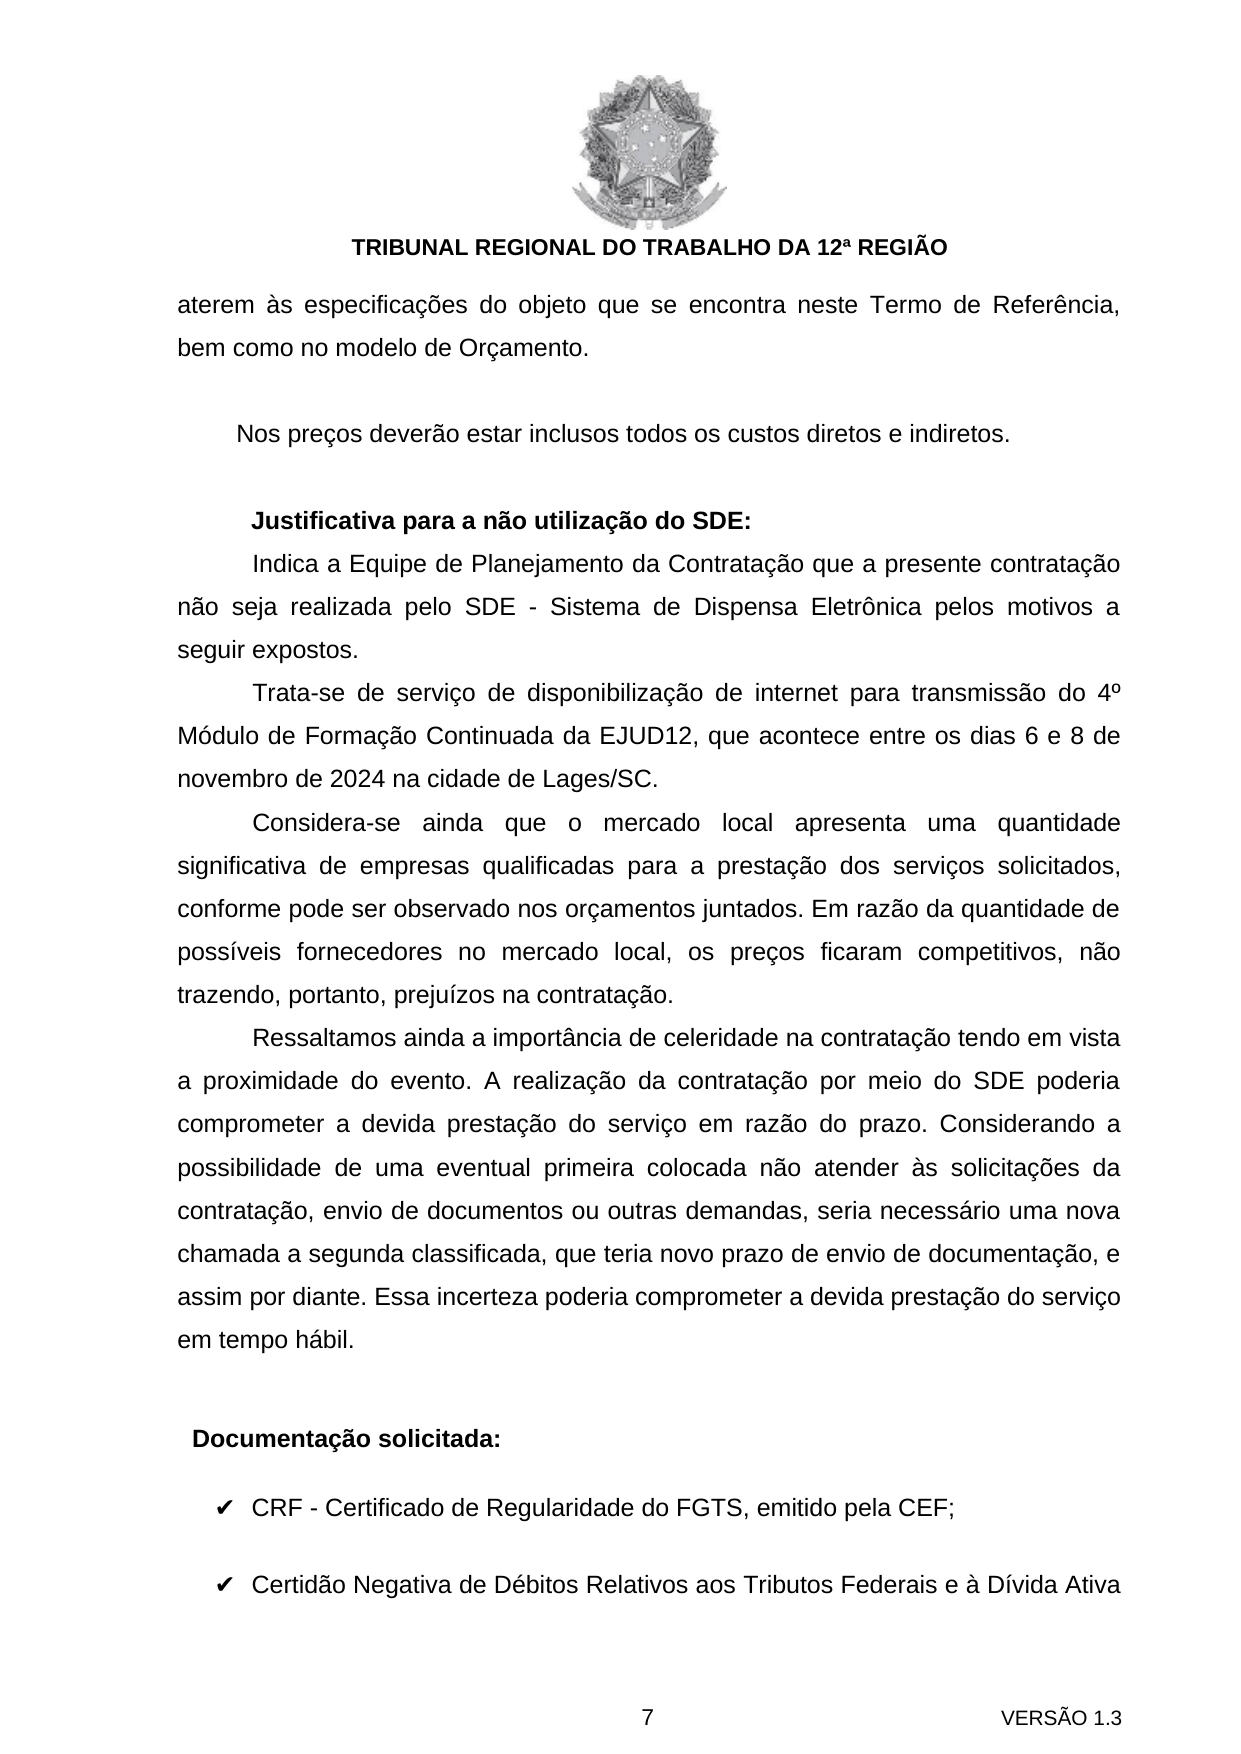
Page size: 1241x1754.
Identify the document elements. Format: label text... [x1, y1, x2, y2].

list CRF - Certificado de Regularidade do FGTS, emitido pela CEF; [214, 1479, 1122, 1531]
text Ressaltamos ainda a importância de celeridade na contratação tendo em vista a proximidade do evento. A realização da contratação por meio do SDE poderia comprometer a devida prestação do serviço em razão do prazo. Considerando a possibilidade de uma eventual primeira colocada não atender às solicitações da contratação, envio de documentos ou outras demandas, seria necessário uma nova chamada a segunda classificada, que teria novo prazo de envio de documentação, e assim por diante. Essa incerteza poderia comprometer a devida prestação do serviço em tempo hábil. [177, 1023, 1122, 1354]
text Trata-se de serviço de disponibilização de internet para transmissão do 4º Módulo de Formação Continuada da EJUD12, que acontece entre os dias 6 e 8 de novembro de 2024 na cidade de Lages/SC. [177, 678, 1122, 793]
text Justificativa para a não utilização do SDE: [177, 506, 1122, 534]
text aterem às especificações do objeto que se encontra neste Termo de Referência, bem como no modelo de Orçamento. [177, 290, 1122, 362]
text Documentação solicitada: [192, 1424, 1122, 1453]
text Nos preços deverão estar inclusos todos os custos diretos e indiretos. [177, 419, 1122, 448]
text Considera-se ainda que o mercado local apresenta uma quantidade significativa de empresas qualificadas para a prestação dos serviços solicitados, conforme pode ser observado nos orçamentos juntados. Em razão da quantidade de possíveis fornecedores no mercado local, os preços ficaram competitivos, não trazendo, portanto, prejuízos na contratação. [177, 808, 1122, 1009]
picture [572, 75, 727, 230]
text Indica a Equipe de Planejamento da Contratação que a presente contratação não seja realizada pelo SDE - Sistema de Dispensa Eletrônica pelos motivos a seguir expostos. [177, 549, 1122, 664]
list Certidão Negativa de Débitos Relativos aos Tributos Federais e à Dívida Ativa [214, 1556, 1122, 1608]
